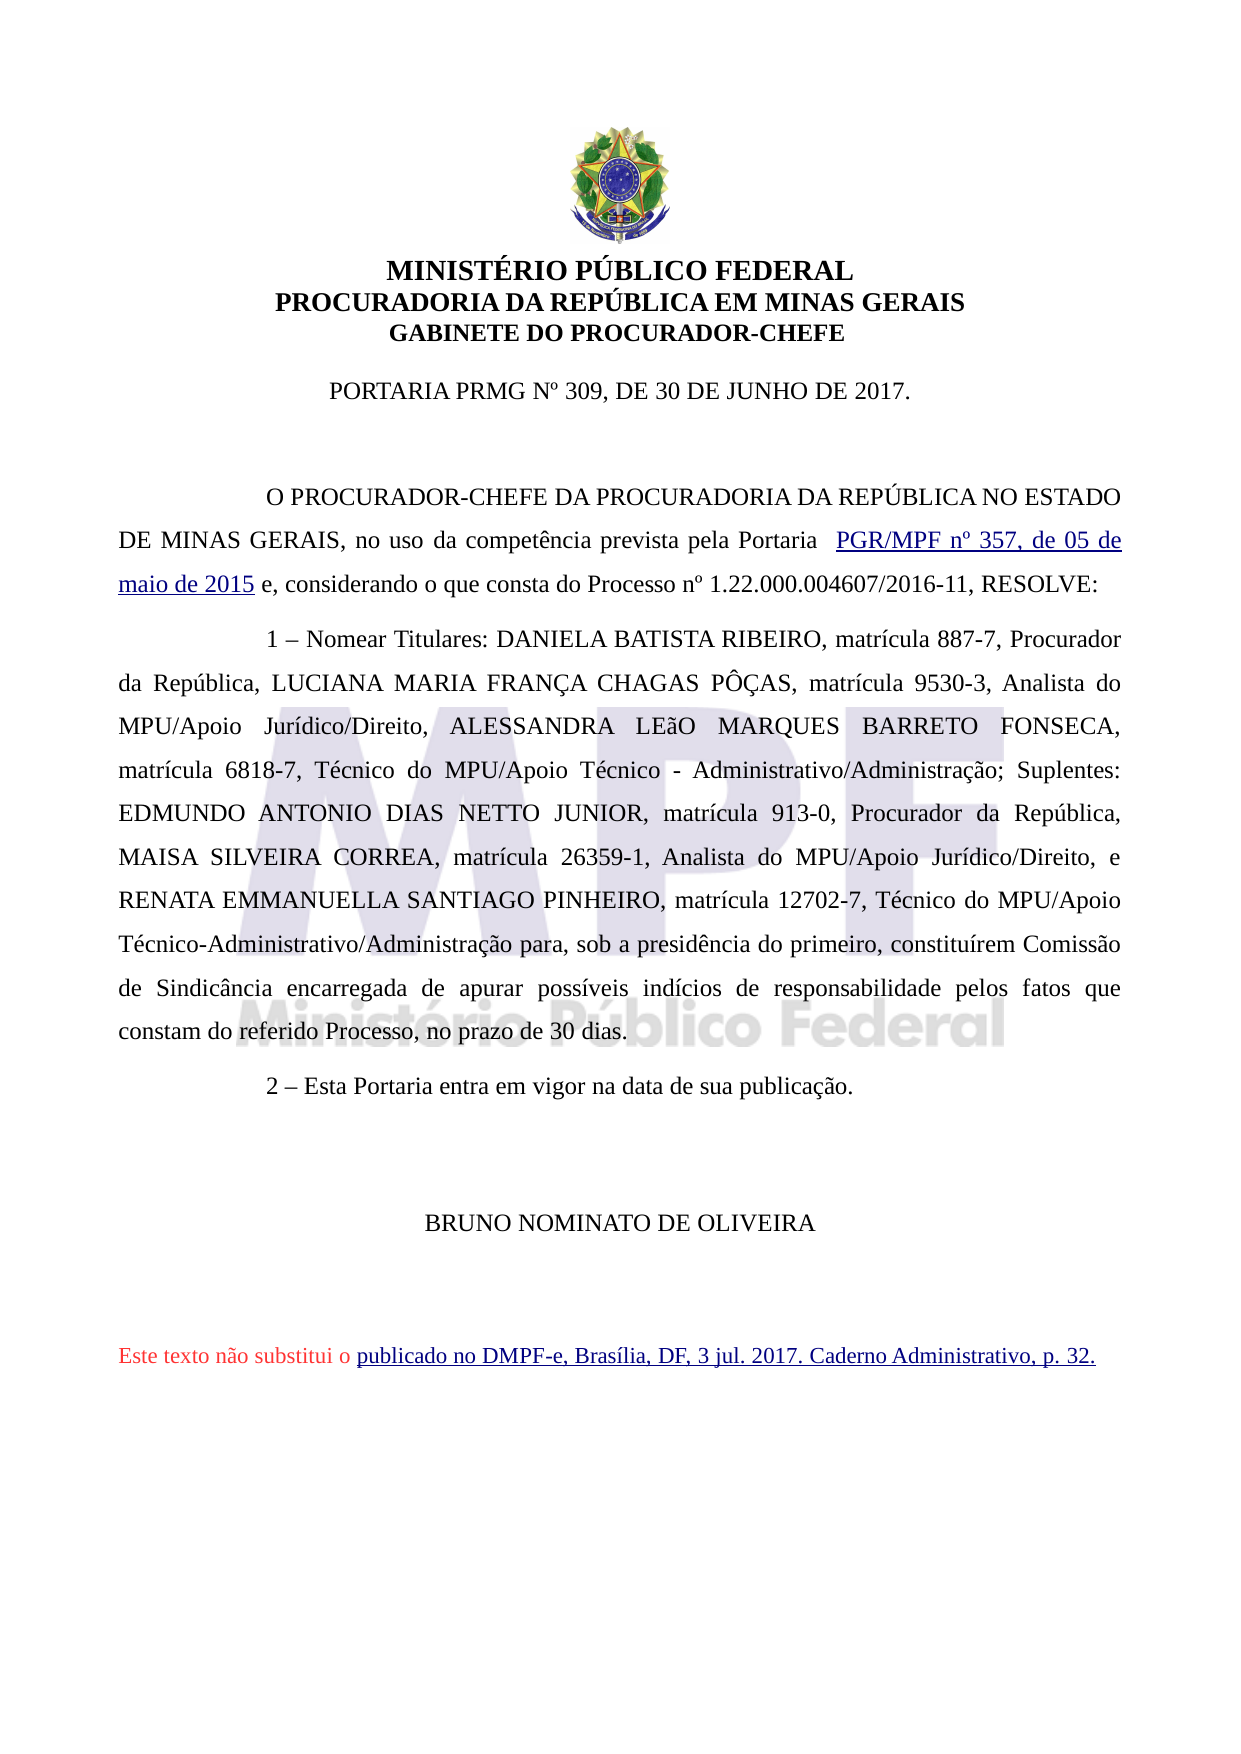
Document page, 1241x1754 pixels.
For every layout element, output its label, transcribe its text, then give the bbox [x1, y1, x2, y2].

text PORTARIA PRMG Nº 309, DE 30 DE JUNHO DE 2017. [118, 376, 1122, 405]
text 2 – Esta Portaria entra em vigor na data de sua publicação. [118, 1071, 1122, 1100]
text BRUNO NOMINATO DE OLIVEIRA [118, 1208, 1122, 1237]
text Este texto não substitui o publicado no DMPF-e, Brasília, DF, 3 jul. 2017. Caderno Administrativo, p. 32. [118, 1342, 1122, 1368]
text 1 – Nomear Titulares: DANIELA BATISTA RIBEIRO, matrícula 887-7, Procurador da República, LUCIANA MARIA FRANÇA CHAGAS PÔÇAS, matrícula 9530-3, Analista do MPU/Apoio Jurídico/Direito, ALESSANDRA LEãO MARQUES BARRETO FONSECA, matrícula 6818-7, Técnico do MPU/Apoio Técnico - Administrativo/Administração; Suplentes: EDMUNDO ANTONIO DIAS NETTO JUNIOR, matrícula 913-0, Procurador da República, MAISA SILVEIRA CORREA, matrícula 26359-1, Analista do MPU/Apoio Jurídico/Direito, e RENATA EMMANUELLA SANTIAGO PINHEIRO, matrícula 12702-7, Técnico do MPU/Apoio Técnico-Administrativo/Administração para, sob a presidência do primeiro, constituírem Comissão de Sindicância encarregada de apurar possíveis indícios de responsabilidade pelos fatos que constam do referido Processo, no prazo de 30 dias. [118, 624, 1122, 1045]
text O PROCURADOR-CHEFE DA PROCURADORIA DA REPÚBLICA NO ESTADO DE MINAS GERAIS, no uso da competência prevista pela Portaria PGR/MPF nº 357, de 05 de maio de 2015 e, considerando o que consta do Processo nº 1.22.000.004607/2016-11, RESOLVE: [118, 482, 1122, 598]
